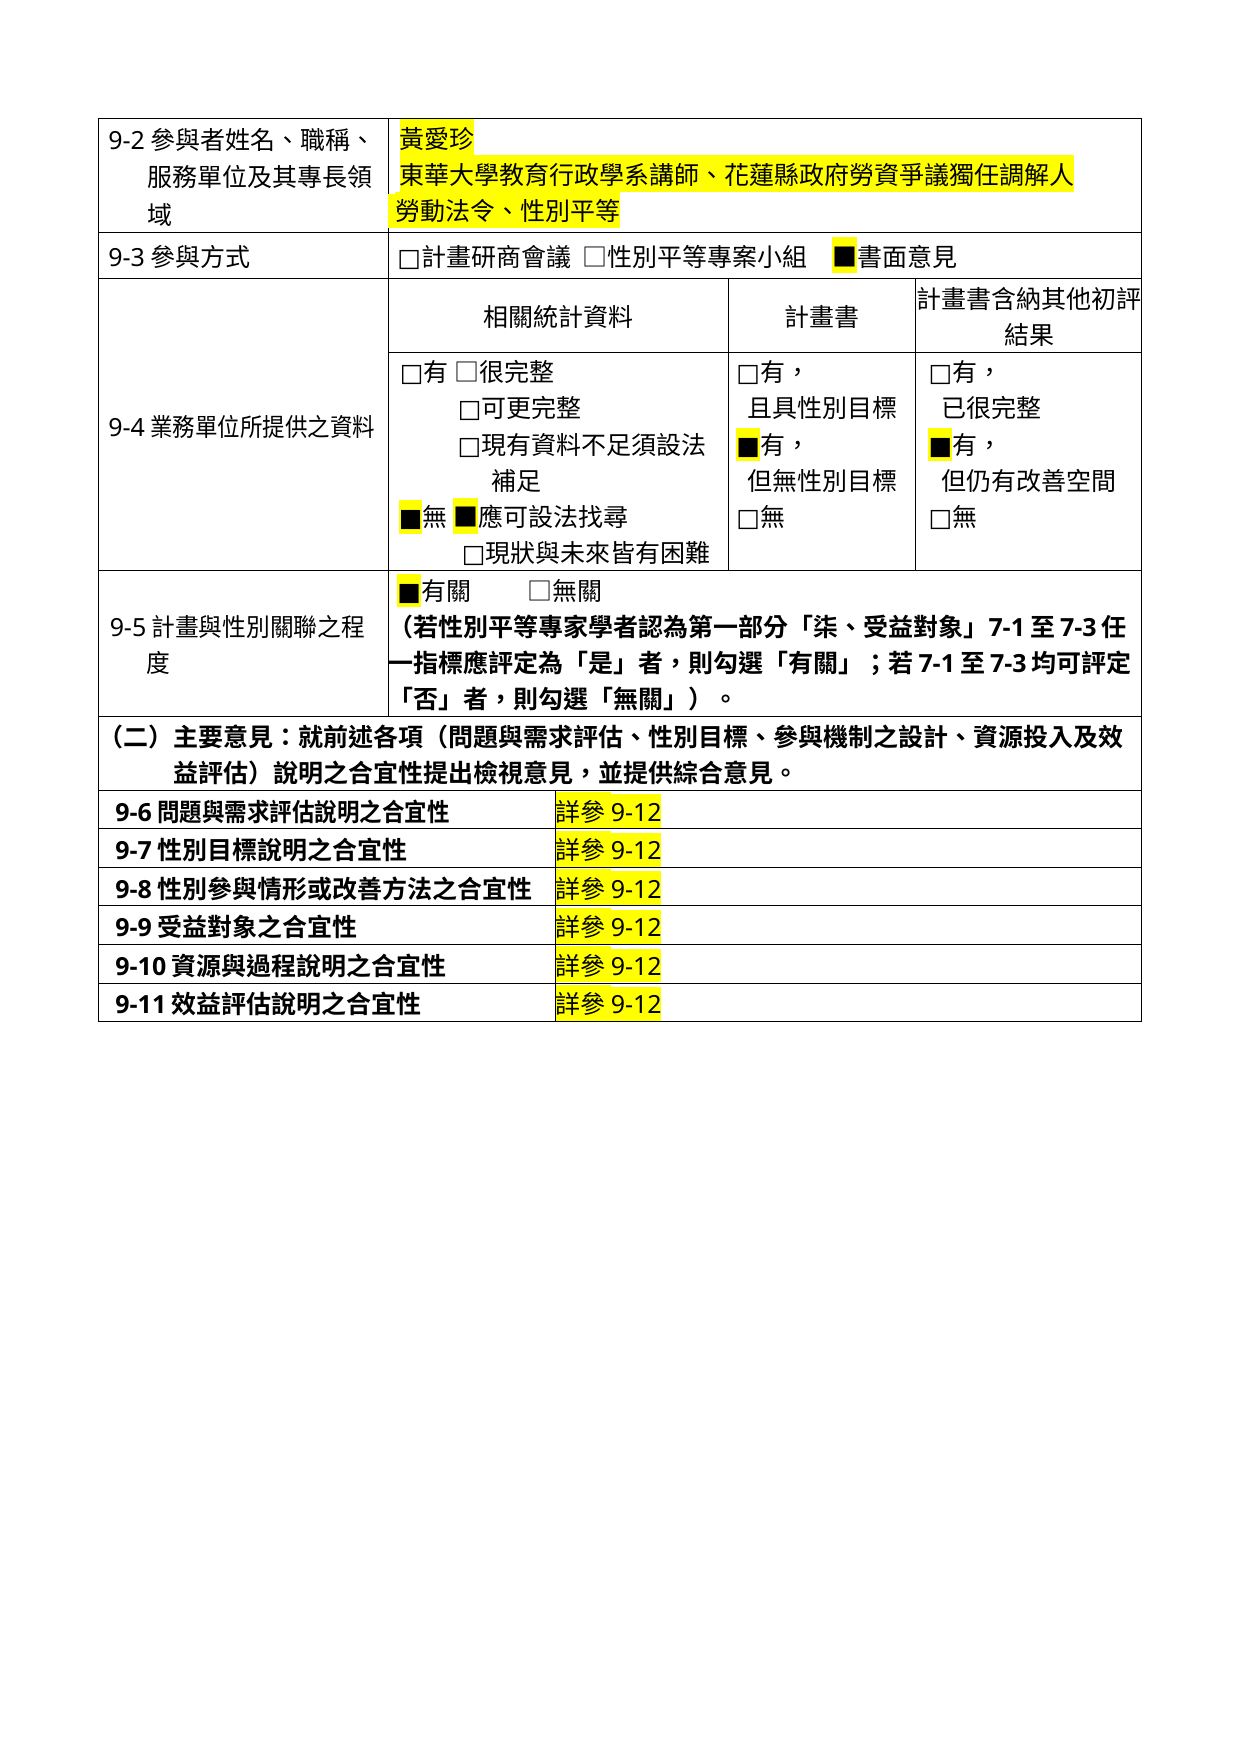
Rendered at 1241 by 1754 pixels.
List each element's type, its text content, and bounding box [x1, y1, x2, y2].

table_cell （二）主要意見：就前述各項（問題與需求評估、性別目標、參與機制之設計、資源投入及效益評估）說明之合宜性提出檢視意見，並提供綜合意見。 [99, 717, 1141, 790]
table_cell 詳參9-12 [556, 945, 1141, 982]
table_cell 計畫書 [729, 279, 915, 352]
table_cell 計畫書含納其他初評結果 [916, 279, 1141, 352]
table_cell 詳參9-12 [556, 906, 1141, 944]
table_cell □有， 且具性別目標 ■有， 但無性別目標 □無 [729, 353, 915, 570]
table_cell 9-7性別目標說明之合宜性 [99, 829, 555, 867]
table_cell 9-5計畫與性別關聯之程度 [99, 571, 388, 716]
table_cell □有， 已很完整 ■有， 但仍有改善空間 □無 [916, 353, 1141, 570]
table_cell 9-10資源與過程說明之合宜性 [99, 945, 555, 982]
table_cell 9-8性別參與情形或改善方法之合宜性 [99, 868, 555, 905]
table_cell 詳參9-12 [556, 984, 1141, 1021]
table_cell 9-4業務單位所提供之資料 [99, 279, 388, 570]
table_cell 黃愛珍 東華大學教育行政學系講師、花蓮縣政府勞資爭議獨任調解人 勞動法令、性別平等 [389, 119, 1141, 232]
table_cell 詳參9-12 [556, 791, 1141, 828]
table_cell 相關統計資料 [389, 279, 728, 352]
table_cell □有 □很完整 □可更完整 □現有資料不足須設法 補足 ■無 ■應可設法找尋 □現狀與未來皆有困難 [389, 353, 728, 570]
table_cell 詳參9-12 [556, 868, 1141, 905]
table_cell 9-2參與者姓名、職稱、服務單位及其專長領域 [99, 119, 388, 232]
table_cell ■有關 □無關 （若性別平等專家學者認為第一部分「柒、受益對象」7-1至7-3任一指標應評定為「是」者，則勾選「有關」；若7-1至7-3均可評定「否」者，則勾選「無關」）。 [389, 571, 1141, 716]
table_cell 9-6問題與需求評估說明之合宜性 [99, 791, 555, 828]
table_cell 9-11效益評估說明之合宜性 [99, 984, 555, 1021]
table_cell 9-9受益對象之合宜性 [99, 906, 555, 944]
table_cell 9-3參與方式 [99, 233, 388, 278]
table_cell 詳參9-12 [556, 829, 1141, 867]
table_cell □計畫研商會議 □性別平等專案小組 ■書面意見 [389, 233, 1141, 278]
